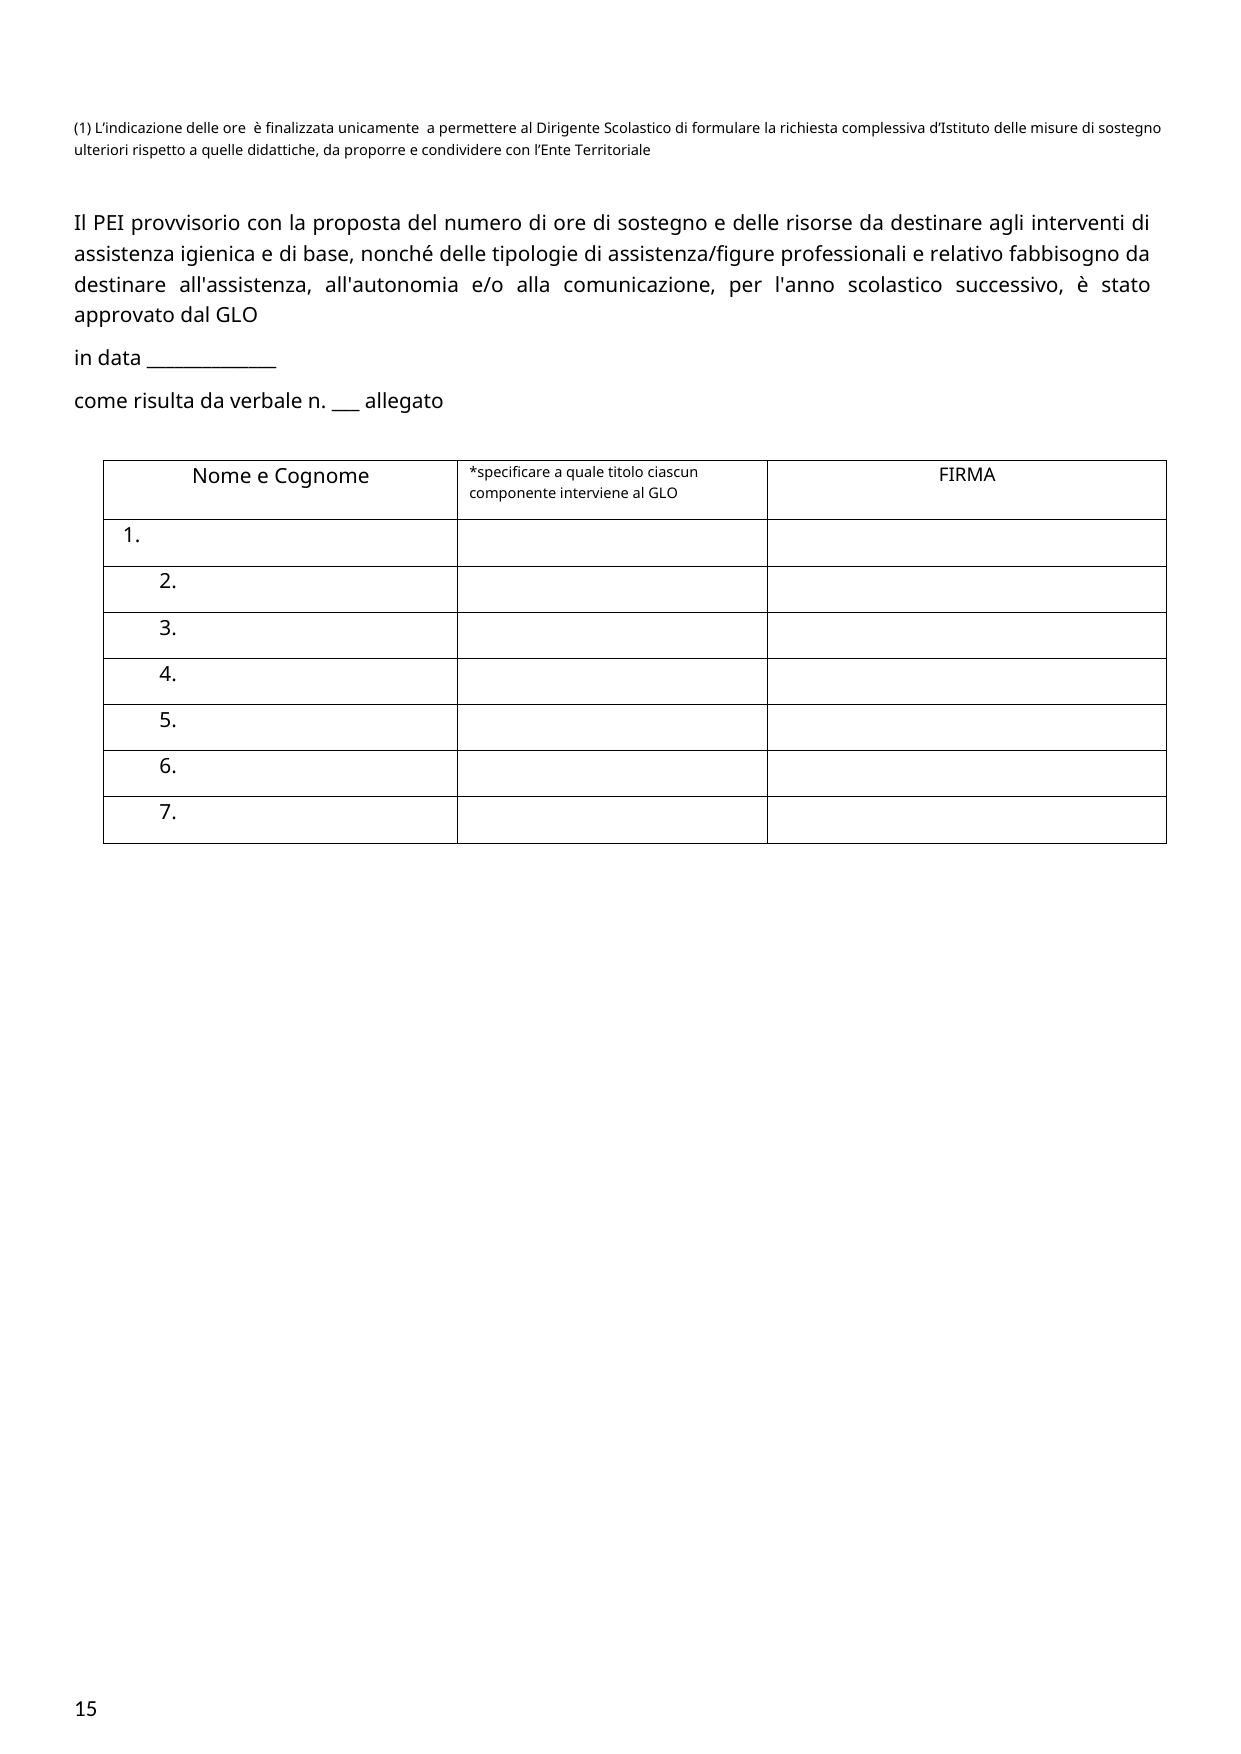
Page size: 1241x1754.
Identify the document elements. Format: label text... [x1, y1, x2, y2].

table_cell [104, 567, 457, 612]
text Il PEI provvisorio con la proposta del numero di ore di sostegno e delle risorse da destinare agli interventi di assistenza igienica e di base, nonché delle tipologie di assistenza/figure professionali e relativo fabbisogno da destinare all'assistenza, all'autonomia e/o alla comunicazione, per l'anno scolastico successivo, è stato approvato dal GLO [74, 208, 1152, 329]
table_cell [458, 520, 767, 566]
table_cell [458, 751, 767, 796]
table_cell [768, 567, 1166, 612]
text come risulta da verbale n. ___ allegato [74, 387, 1181, 415]
table_cell [104, 797, 457, 842]
table_cell [104, 520, 457, 566]
table_cell [458, 659, 767, 704]
table_cell [104, 659, 457, 704]
table_cell [458, 705, 767, 750]
table_header Nome e Cognome [104, 461, 457, 519]
table_cell [768, 613, 1166, 658]
table_cell [768, 705, 1166, 750]
table_header *specificare a quale titolo ciascun componente interviene al GLO [458, 461, 767, 519]
table_cell [768, 659, 1166, 704]
text in data ______________ [74, 343, 1181, 372]
table_cell [104, 613, 457, 658]
table_cell [768, 751, 1166, 796]
table_cell [458, 797, 767, 842]
text (1) L’indicazione delle ore è finalizzata unicamente a permettere al Dirigente Scolastico di formulare la richiesta complessiva d’Istituto delle misure di sostegno ulteriori rispetto a quelle didattiche, da proporre e condividere con l’Ente Territoriale [74, 118, 1181, 159]
table_header FIRMA [768, 461, 1166, 519]
table_cell [768, 520, 1166, 566]
table_cell [768, 797, 1166, 842]
table_cell [104, 751, 457, 796]
table_cell [458, 613, 767, 658]
table_cell [458, 567, 767, 612]
table_cell [104, 705, 457, 750]
